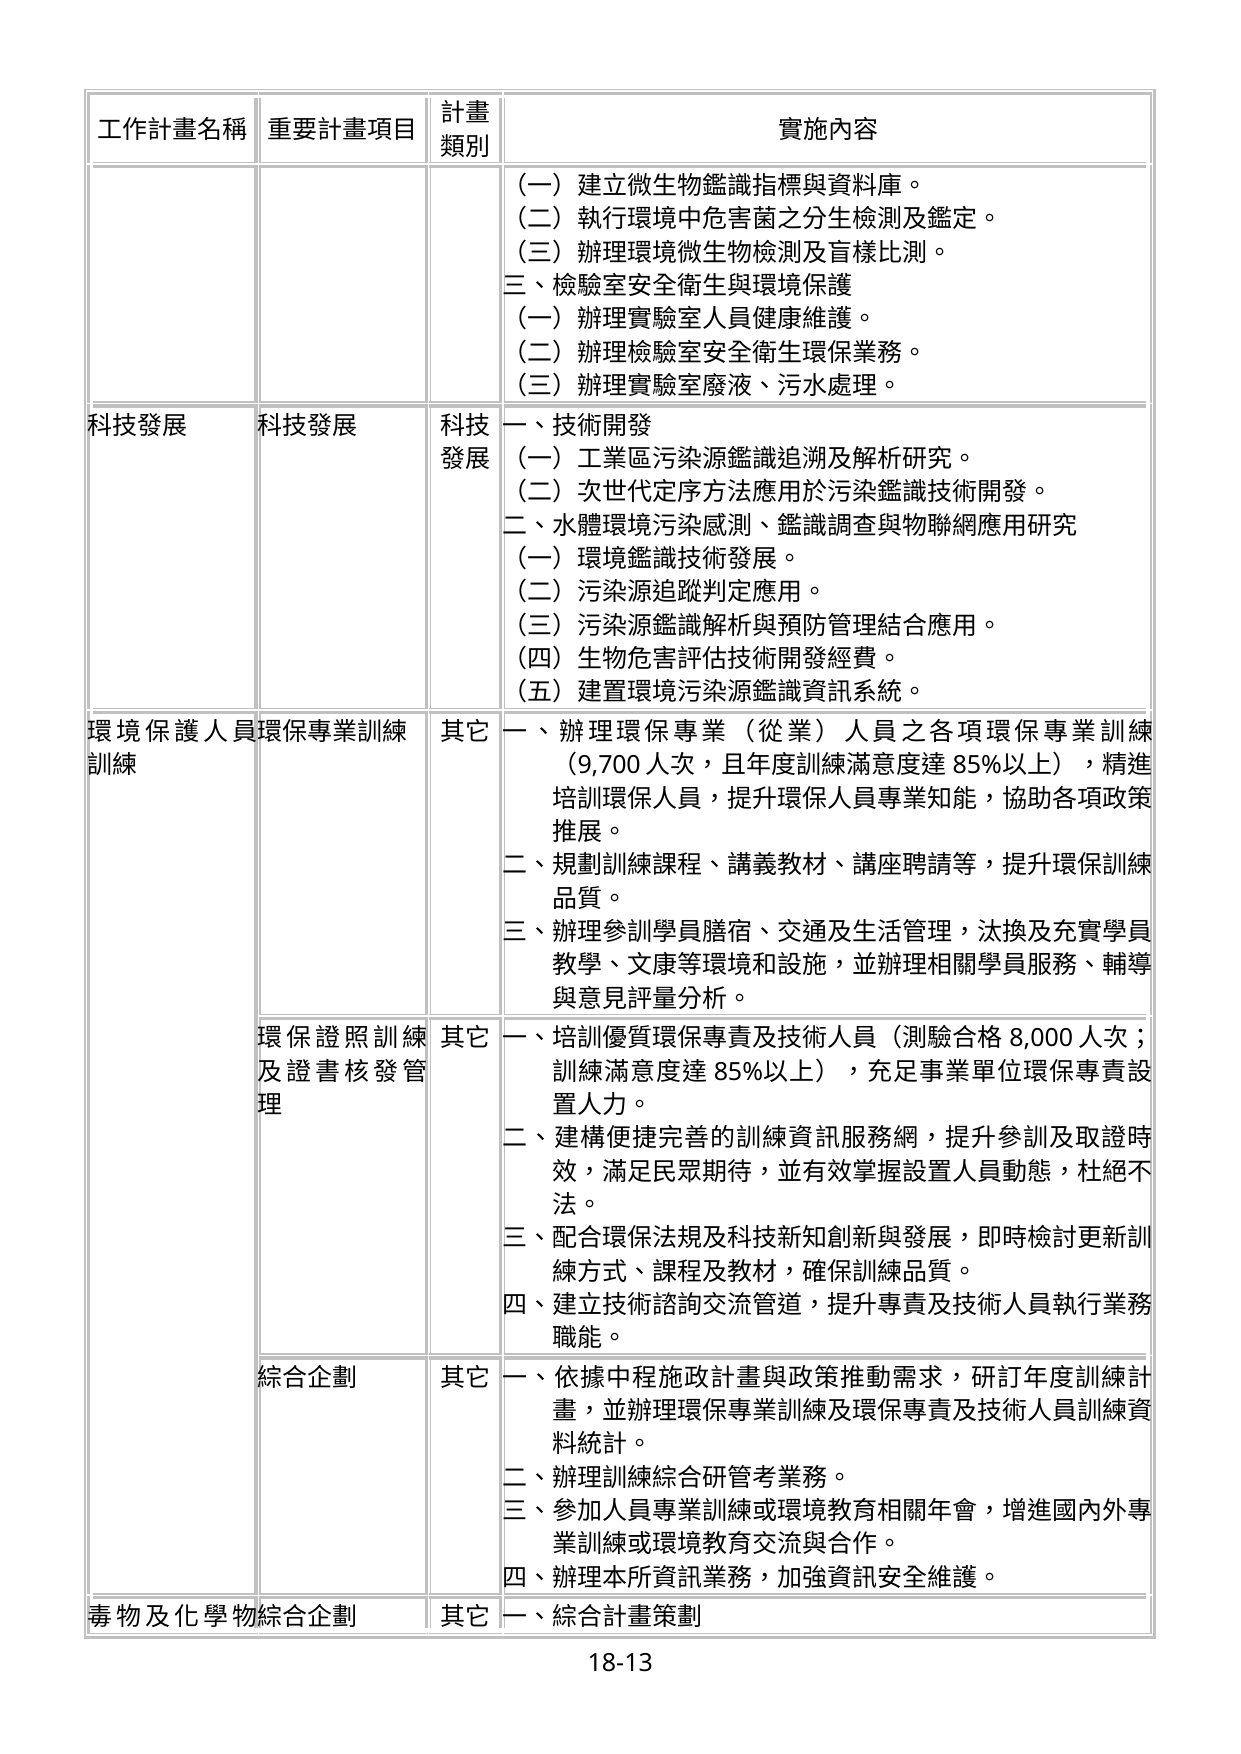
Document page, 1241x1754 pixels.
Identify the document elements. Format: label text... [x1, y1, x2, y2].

table_cell 綜合企劃 [258, 1599, 428, 1632]
table_cell [87, 162, 257, 401]
table_cell 環境保護人員訓練 [87, 708, 257, 1593]
table_cell [261, 168, 425, 401]
table_cell 其它 [431, 714, 499, 1014]
table_cell 環保證照訓練及證書核發管理 [261, 1020, 425, 1353]
table_cell 其它 [431, 1360, 499, 1593]
table_header 計畫類別 [428, 90, 502, 162]
table_cell 其它 [428, 1593, 502, 1632]
table_cell 一、依據中程施政計畫與政策推動需求，研訂年度訓練計畫，並辦理環保專業訓練及環保專責及技術人員訓練資料統計。 二、辦理訓練綜合研管考業務。 三、參加人員專業訓練或環境教育相關年會，增進國內外專業訓練或環境教育交流與合作。 四、辦理本所資訊業務，加強資訊安全維護。 [502, 1353, 1153, 1593]
table_cell 科技發展 [87, 401, 257, 707]
table_cell 科技發展 [261, 408, 425, 707]
table_cell （一）建立微生物鑑識指標與資料庫。 （二）執行環境中危害菌之分生檢測及鑑定。 （三）辦理環境微生物檢測及盲樣比測。 三、檢驗室安全衛生與環境保護 （一）辦理實驗室人員健康維護。 （二）辦理檢驗室安全衛生環保業務。 （三）辦理實驗室廢液、污水處理。 [502, 162, 1153, 401]
table_cell [431, 168, 499, 401]
table_header 工作計畫名稱 [90, 95, 257, 162]
table_cell 一、辦理環保專業（從業）人員之各項環保專業訓練（9,700人次，且年度訓練滿意度達85%以上），精進培訓環保人員，提升環保人員專業知能，協助各項政策推展。 二、規劃訓練課程、講義教材、講座聘請等，提升環保訓練品質。 三、辦理參訓學員膳宿、交通及生活管理，汰換及充實學員教學、文康等環境和設施，並辦理相關學員服務、輔導與意見評量分析。 [502, 708, 1153, 1014]
table_cell 一、技術開發 （一）工業區污染源鑑識追溯及解析研究。 （二）次世代定序方法應用於污染鑑識技術開發。 二、水體環境污染感測、鑑識調查與物聯網應用研究 （一）環境鑑識技術發展。 （二）污染源追蹤判定應用。 （三）污染源鑑識解析與預防管理結合應用。 （四）生物危害評估技術開發經費。 （五）建置環境污染源鑑識資訊系統。 [502, 401, 1153, 707]
table_cell 環保專業訓練 [261, 714, 425, 1014]
table_cell 其它 [431, 1020, 499, 1353]
table_header 重要計畫項目 [258, 90, 428, 162]
table_cell 一、綜合計畫策劃 [502, 1593, 1153, 1632]
table_cell 科技發展 [431, 408, 499, 707]
table_cell 毒物及化學物質管理 [87, 1593, 257, 1632]
table_header 實施內容 [502, 90, 1153, 162]
table_cell 綜合企劃 [261, 1360, 425, 1593]
table_cell 一、培訓優質環保專責及技術人員（測驗合格8,000人次；訓練滿意度達85%以上），充足事業單位環保專責設置人力。 二、建構便捷完善的訓練資訊服務網，提升參訓及取證時效，滿足民眾期待，並有效掌握設置人員動態，杜絕不法。 三、配合環保法規及科技新知創新與發展，即時檢討更新訓練方式、課程及教材，確保訓練品質。 四、建立技術諮詢交流管道，提升專責及技術人員執行業務職能。 [502, 1014, 1153, 1353]
